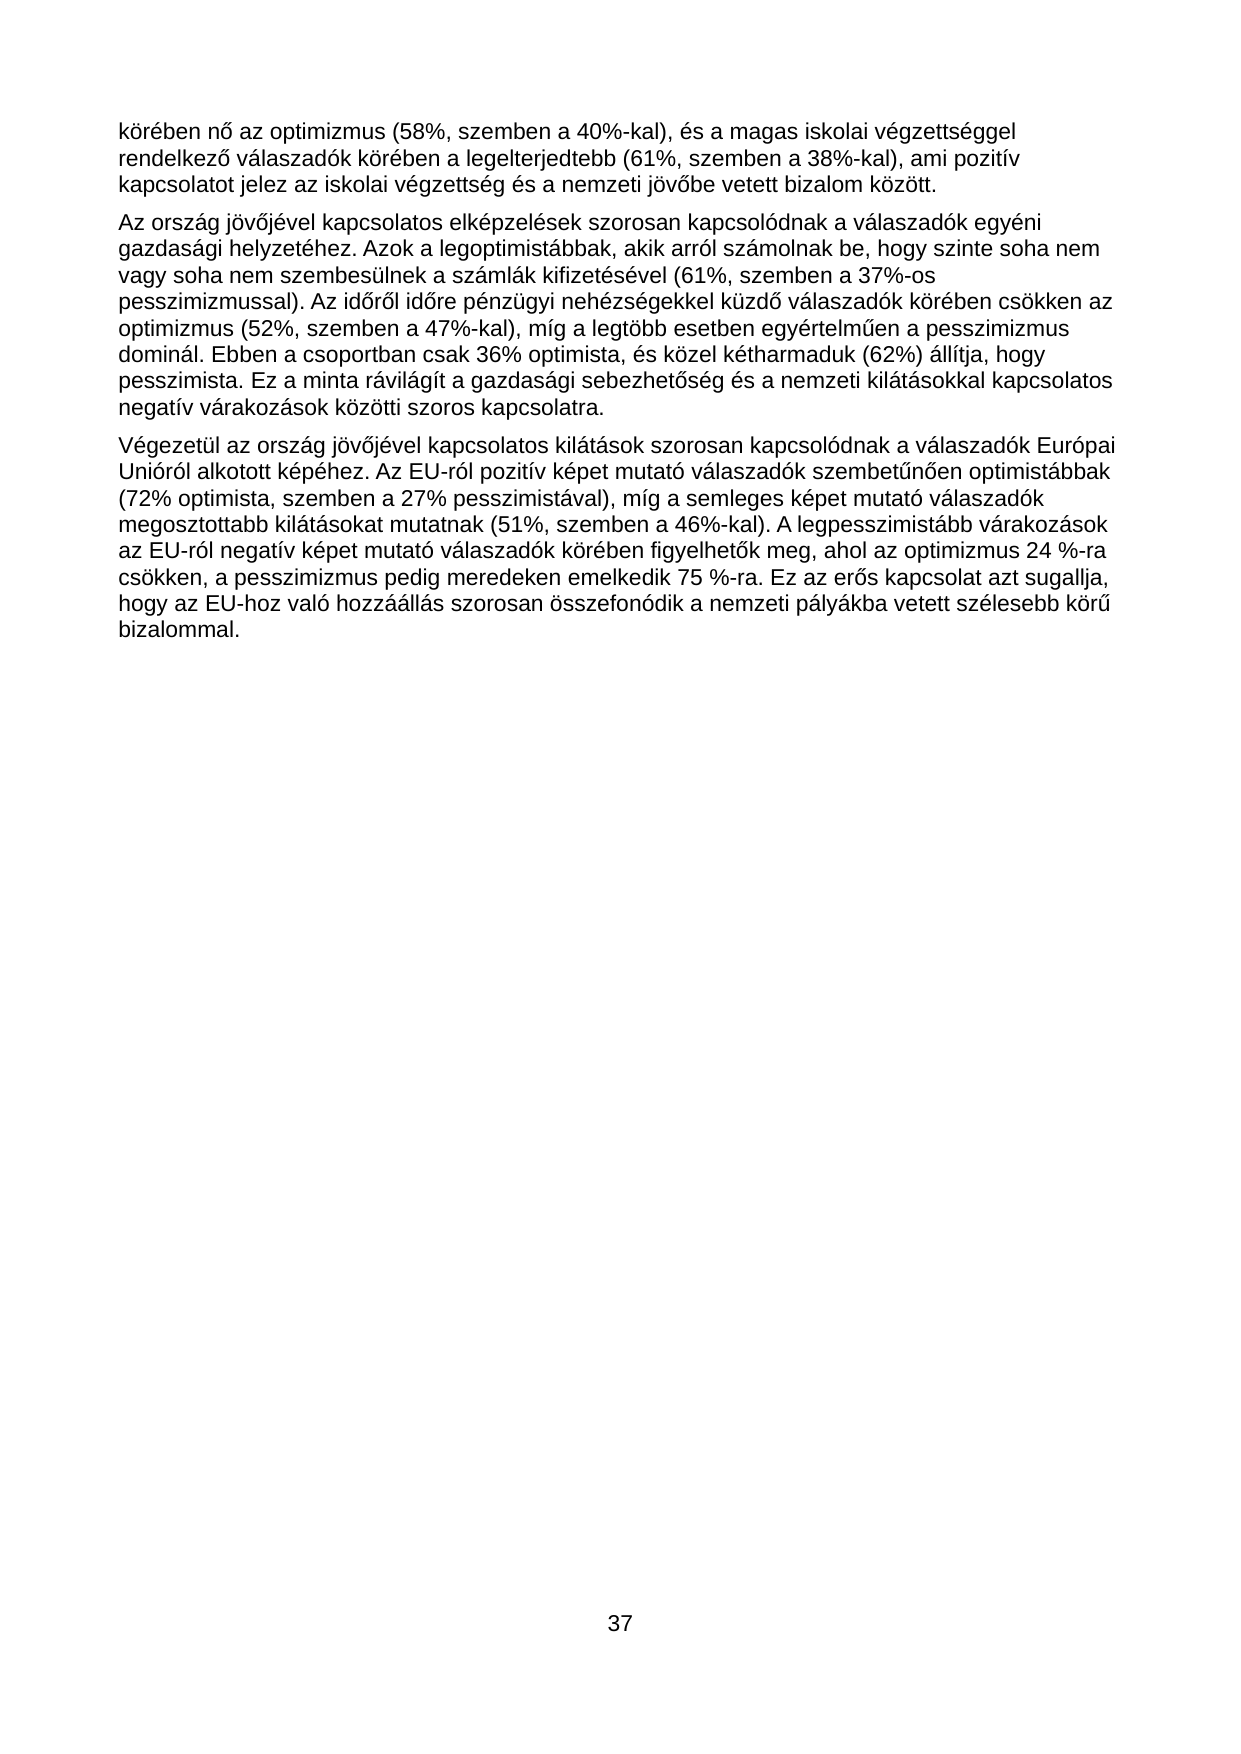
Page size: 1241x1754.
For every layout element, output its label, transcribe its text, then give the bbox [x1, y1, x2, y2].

text körében nő az optimizmus (58%, szemben a 40%-kal), és a magas iskolai végzettséggel rendelkező válaszadók körében a legelterjedtebb (61%, szemben a 38%-kal), ami pozitív kapcsolatot jelez az iskolai végzettség és a nemzeti jövőbe vetett bizalom között. [118, 118, 1122, 197]
text Végezetül az ország jövőjével kapcsolatos kilátások szorosan kapcsolódnak a válaszadók Európai Unióról alkotott képéhez. Az EU-ról pozitív képet mutató válaszadók szembetűnően optimistábbak (72% optimista, szemben a 27% pesszimistával), míg a semleges képet mutató válaszadók megosztottabb kilátásokat mutatnak (51%, szemben a 46%-kal). A legpesszimistább várakozások az EU-ról negatív képet mutató válaszadók körében figyelhetők meg, ahol az optimizmus 24 %-ra csökken, a pesszimizmus pedig meredeken emelkedik 75 %-ra. Ez az erős kapcsolat azt sugallja, hogy az EU-hoz való hozzáállás szorosan összefonódik a nemzeti pályákba vetett szélesebb körű bizalommal. [118, 432, 1122, 643]
text Az ország jövőjével kapcsolatos elképzelések szorosan kapcsolódnak a válaszadók egyéni gazdasági helyzetéhez. Azok a legoptimistábbak, akik arról számolnak be, hogy szinte soha nem vagy soha nem szembesülnek a számlák kifizetésével (61%, szemben a 37%-os pesszimizmussal). Az időről időre pénzügyi nehézségekkel küzdő válaszadók körében csökken az optimizmus (52%, szemben a 47%-kal), míg a legtöbb esetben egyértelműen a pesszimizmus dominál. Ebben a csoportban csak 36% optimista, és közel kétharmaduk (62%) állítja, hogy pesszimista. Ez a minta rávilágít a gazdasági sebezhetőség és a nemzeti kilátásokkal kapcsolatos negatív várakozások közötti szoros kapcsolatra. [118, 209, 1122, 420]
